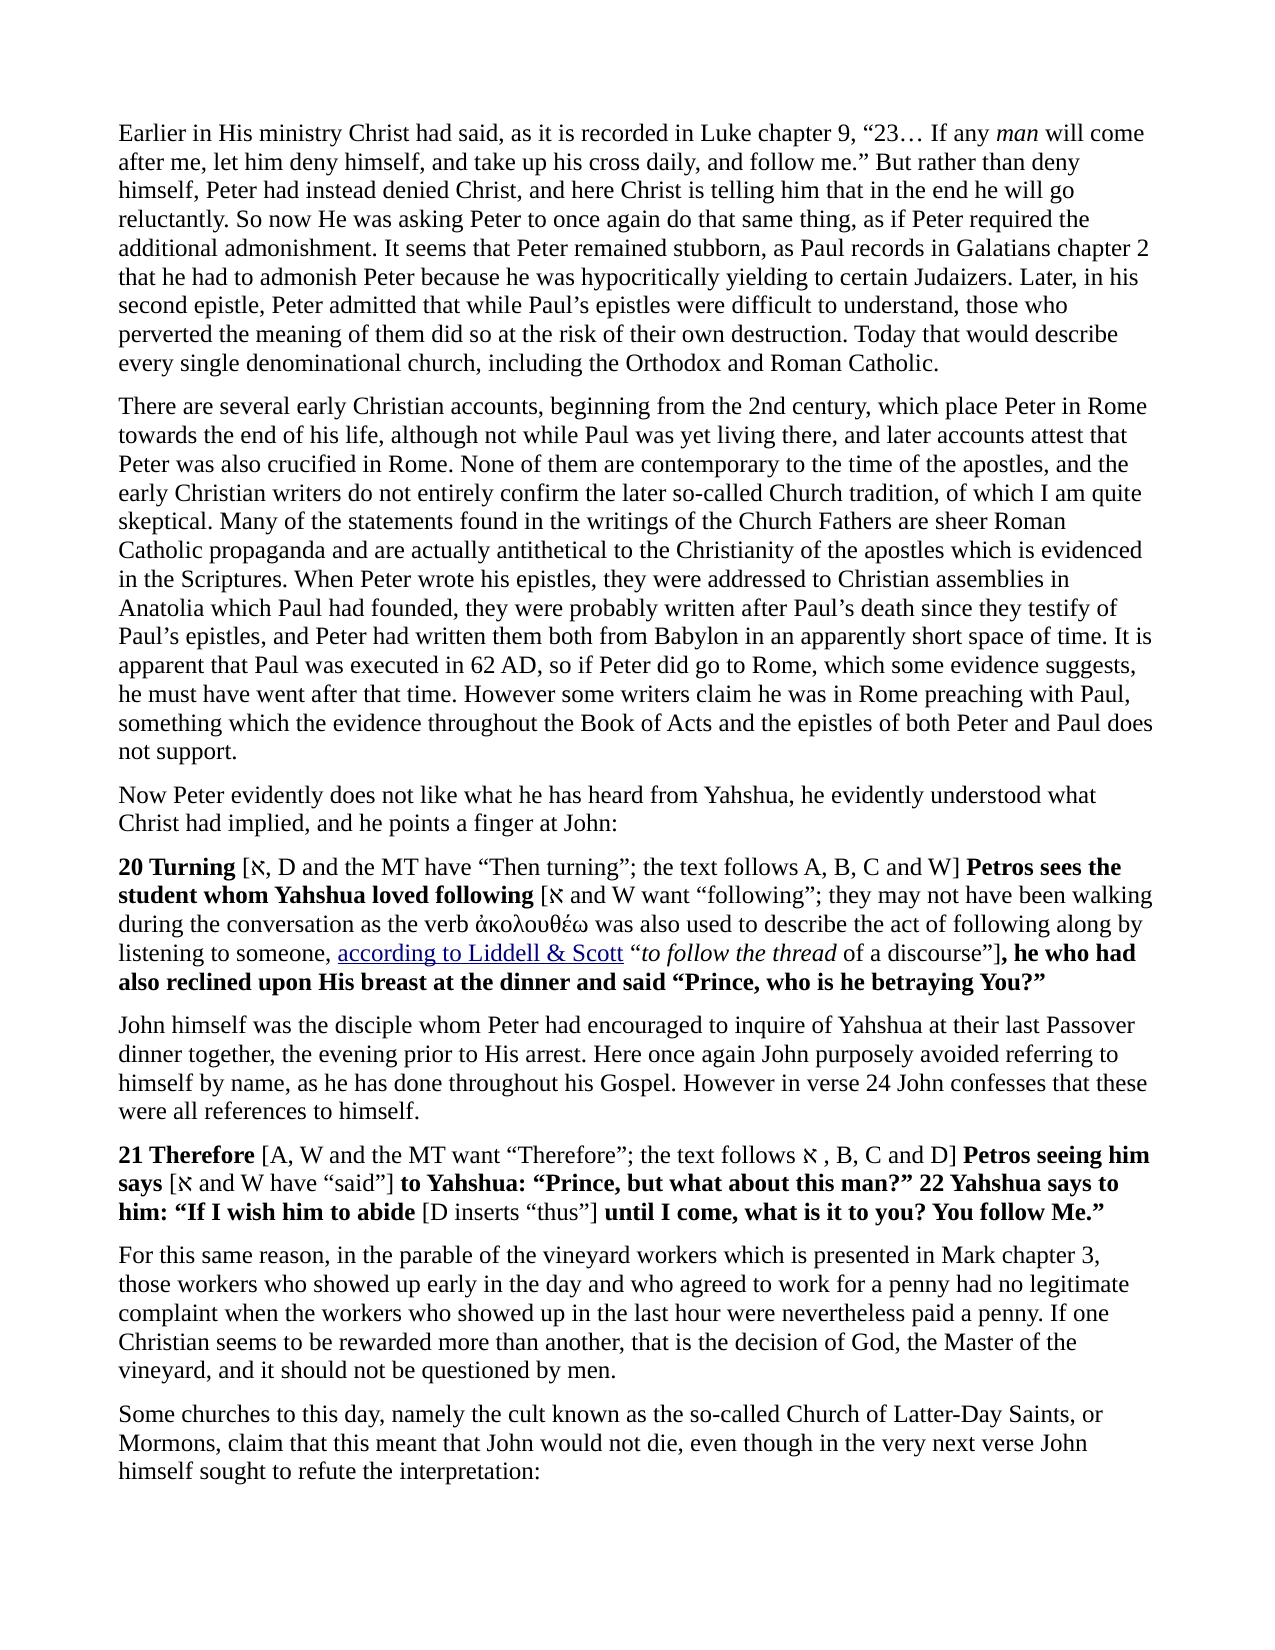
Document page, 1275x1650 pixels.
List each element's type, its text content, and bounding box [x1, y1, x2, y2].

text For this same reason, in the parable of the vineyard workers which is presented in Mark chapter 3, those workers who showed up early in the day and who agreed to work for a penny had no legitimate complaint when the workers who showed up in the last hour were nevertheless paid a penny. If one Christian seems to be rewarded more than another, that is the decision of God, the Master of the vineyard, and it should not be questioned by men. [118, 1241, 1157, 1384]
text 20 Turning [א, D and the MT have “Then turning”; the text follows A, B, C and W] Petros sees the student whom Yahshua loved following [א and W want “following”; they may not have been walking during the conversation as the verb ἀκολουθέω was also used to describe the act of following along by listening to someone, according to Liddell & Scott “to follow the thread of a discourse”], he who had also reclined upon His breast at the dinner and said “Prince, who is he betraying You?” [118, 852, 1157, 996]
text Some churches to this day, namely the cult known as the so-called Church of Latter-Day Saints, or Mormons, claim that this meant that John would not die, even though in the very next verse John himself sought to refute the interpretation: [118, 1399, 1157, 1485]
text Earlier in His ministry Christ had said, as it is recorded in Luke chapter 9, “23… If any man will come after me, let him deny himself, and take up his cross daily, and follow me.” But rather than deny himself, Peter had instead denied Christ, and here Christ is telling him that in the end he will go reluctantly. So now He was asking Peter to once again do that same thing, as if Peter required the additional admonishment. It seems that Peter remained stubborn, as Paul records in Galatians chapter 2 that he had to admonish Peter because he was hypocritically yielding to certain Judaizers. Later, in his second epistle, Peter admitted that while Paul’s epistles were difficult to understand, those who perverted the meaning of them did so at the risk of their own destruction. Today that would describe every single denominational church, including the Orthodox and Roman Catholic. [118, 118, 1157, 377]
text Now Peter evidently does not like what he has heard from Yahshua, he evidently understood what Christ had implied, and he points a finger at John: [118, 780, 1157, 837]
text There are several early Christian accounts, beginning from the 2nd century, which place Peter in Rome towards the end of his life, although not while Paul was yet living there, and later accounts attest that Peter was also crucified in Rome. None of them are contemporary to the time of the apostles, and the early Christian writers do not entirely confirm the later so-called Church tradition, of which I am quite skeptical. Many of the statements found in the writings of the Church Fathers are sheer Roman Catholic propaganda and are actually antithetical to the Christianity of the apostles which is evidenced in the Scriptures. When Peter wrote his epistles, they were addressed to Christian assemblies in Anatolia which Paul had founded, they were probably written after Paul’s death since they testify of Paul’s epistles, and Peter had written them both from Babylon in an apparently short space of time. It is apparent that Paul was executed in 62 AD, so if Peter did go to Rome, which some evidence suggests, he must have went after that time. However some writers claim he was in Rome preaching with Paul, something which the evidence throughout the Book of Acts and the epistles of both Peter and Paul does not support. [118, 391, 1157, 765]
text John himself was the disciple whom Peter had encouraged to inquire of Yahshua at their last Passover dinner together, the evening prior to His arrest. Here once again John purposely avoided referring to himself by name, as he has done throughout his Gospel. However in verse 24 John confesses that these were all references to himself. [118, 1010, 1157, 1125]
text 21 Therefore [A, W and the MT want “Therefore”; the text follows א , B, C and D] Petros seeing him says [א and W have “said”] to Yahshua: “Prince, but what about this man?” 22 Yahshua says to him: “If I wish him to abide [D inserts “thus”] until I come, what is it to you? You follow Me.” [118, 1140, 1157, 1226]
